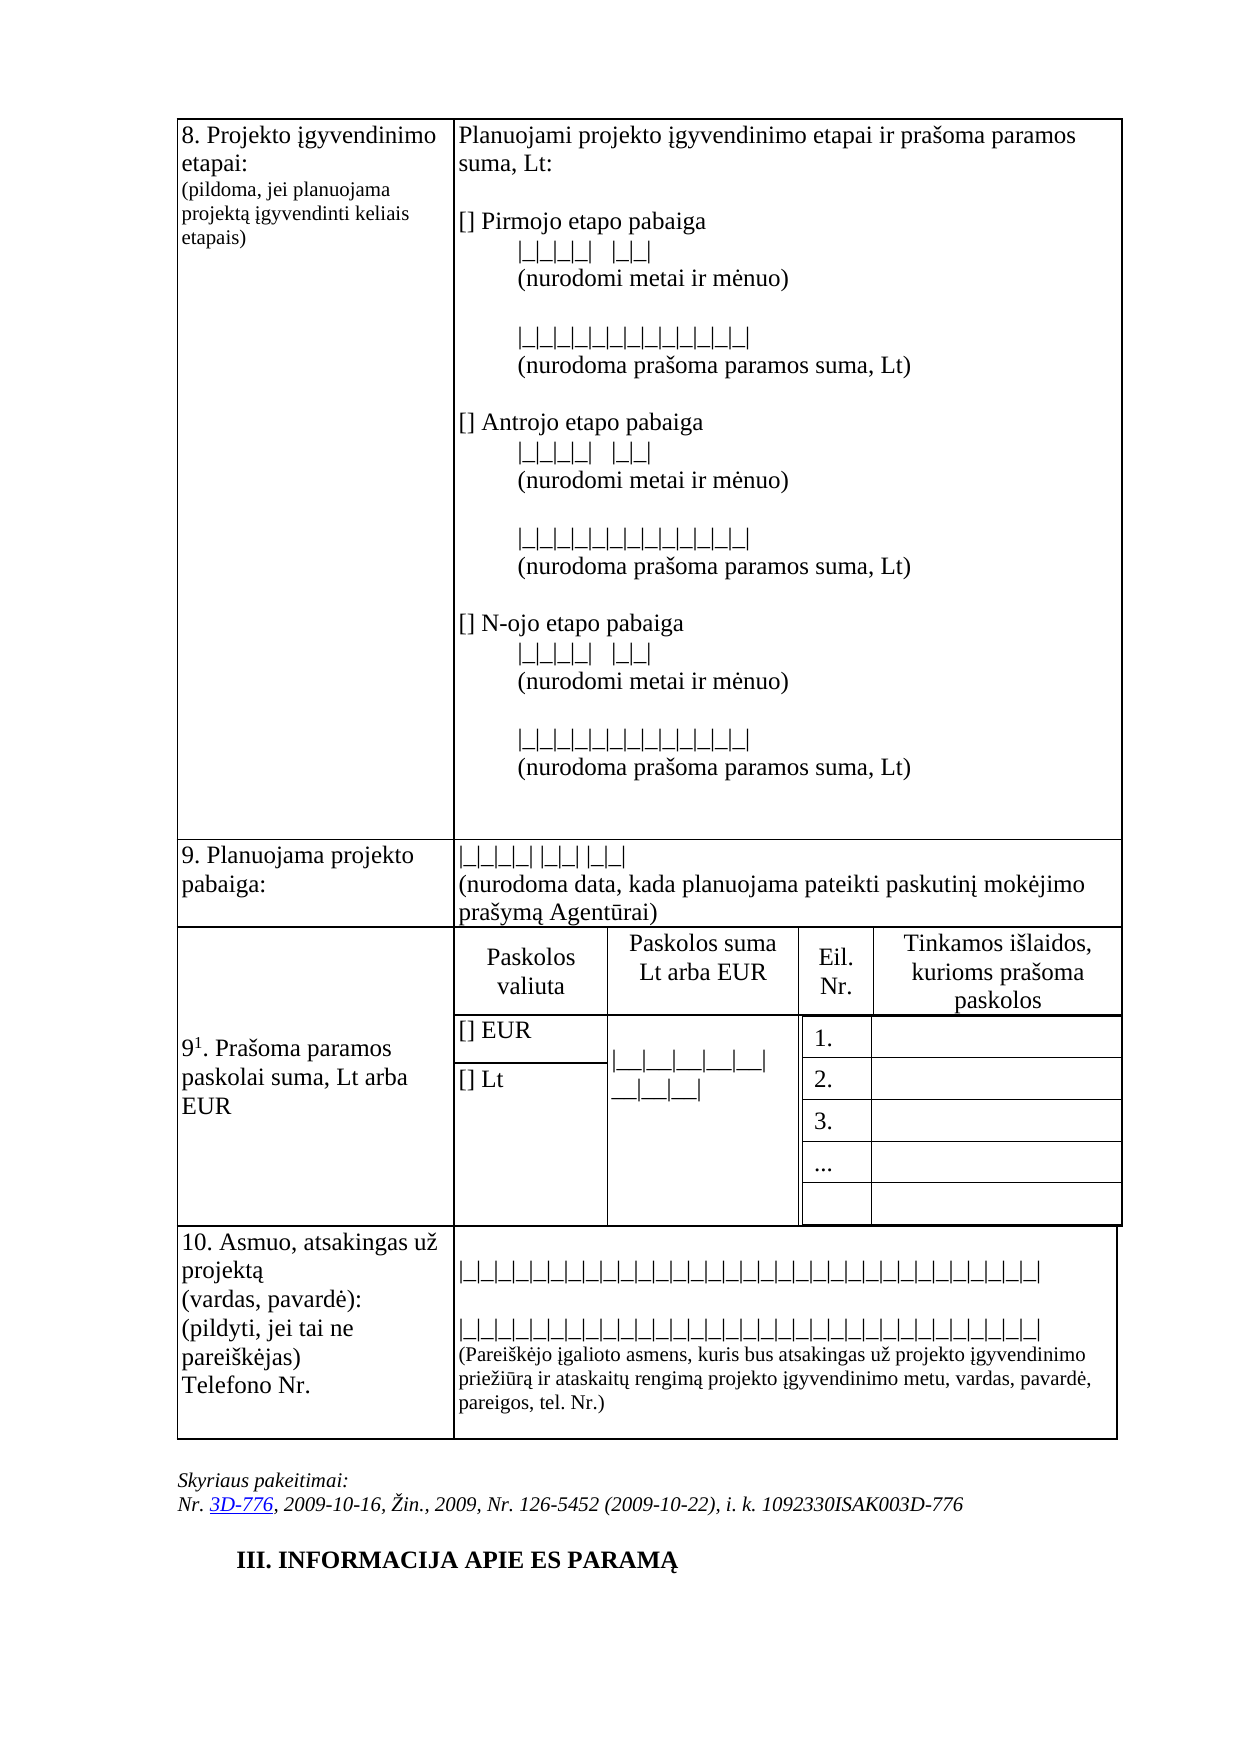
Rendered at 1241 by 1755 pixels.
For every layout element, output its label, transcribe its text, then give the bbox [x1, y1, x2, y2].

table_cell |_|_|_|_| |_|_| |_|_| (nurodoma data, kada planuojama pateikti paskutinį mokėjimo prašymą Agentūrai) [455, 840, 1121, 926]
text III. INFORMACIJA APIE ES PARAMĄ [177, 1545, 1122, 1574]
table_cell Tinkamos išlaidos, kurioms prašoma paskolos [874, 928, 1121, 1014]
table_cell [872, 1100, 1121, 1141]
table_cell 8. Projekto įgyvendinimo etapai: (pildoma, jei planuojama projektą įgyvendinti keliais etapais) [178, 120, 453, 838]
table_cell 2. [803, 1058, 871, 1099]
table_cell Paskolos valiuta [455, 928, 607, 1014]
table_cell [872, 1058, 1121, 1099]
table_cell [872, 1183, 1121, 1224]
table_cell Planuojami projekto įgyvendinimo etapai ir prašoma paramos suma, Lt: [][] Pirmojo etapo pabaiga |_|_|_|_| |_|_| (nurodomi metai ir mėnuo) |_|_|_|_|_|_|_|_|_|_|_|_|_| (nurodoma prašoma paramos suma, Lt) [][] Antrojo etapo pabaiga |_|_|_|_| |_|_| (nurodomi metai ir mėnuo) |_|_|_|_|_|_|_|_|_|_|_|_|_| (nurodoma prašoma paramos suma, Lt) [][] N-ojo etapo pabaiga |_|_|_|_| |_|_| (nurodomi metai ir mėnuo) |_|_|_|_|_|_|_|_|_|_|_|_|_| (nurodoma prašoma paramos suma, Lt) [455, 120, 1121, 838]
table_cell |__|__|__|__|__|__|__|__| [608, 1016, 798, 1225]
text Nr. 3D-776, 2009-10-16, Žin., 2009, Nr. 126-5452 (2009-10-22), i. k. 1092330ISAK003D-776 [177, 1492, 1122, 1516]
table_cell [][] EUR [455, 1016, 607, 1062]
table_cell 9. Planuojama projekto pabaiga: [178, 840, 453, 926]
table_cell Paskolos suma Lt arba EUR [608, 928, 798, 1014]
table_cell Eil. Nr. [799, 928, 873, 1014]
table_cell [1118, 1227, 1122, 1438]
table_header [872, 1017, 1121, 1057]
table_cell 91. Prašoma paramos paskolai suma, Lt arba EUR [178, 928, 453, 1225]
table_cell 3. [803, 1100, 871, 1141]
table_cell ... [803, 1142, 871, 1182]
table_cell [][] Lt [455, 1064, 607, 1225]
table_header 1. [803, 1017, 871, 1057]
text Skyriaus pakeitimai: [177, 1468, 1122, 1492]
table_cell 10. Asmuo, atsakingas už projektą (vardas, pavardė): (pildyti, jei tai ne pareiškėjas) Telefono Nr. [178, 1227, 453, 1438]
table_cell |_|_|_|_|_|_|_|_|_|_|_|_|_|_|_|_|_|_|_|_|_|_|_|_|_|_|_|_|_|_|_|_|_| |_|_|_|_|_|_|_|_|_|_|_|_|_|_|_|_|_|_|_|_|_|_|_|_|_|_|_|_|_|_|_|_|_| (Pareiškėjo įgalioto asmens, kuris bus atsakingas už projekto įgyvendinimo priežiūrą ir ataskaitų rengimą projekto įgyvendinimo metu, vardas, pavardė, pareigos, tel. Nr.) [455, 1227, 1116, 1438]
table_cell [803, 1183, 871, 1224]
table_cell [872, 1142, 1121, 1182]
